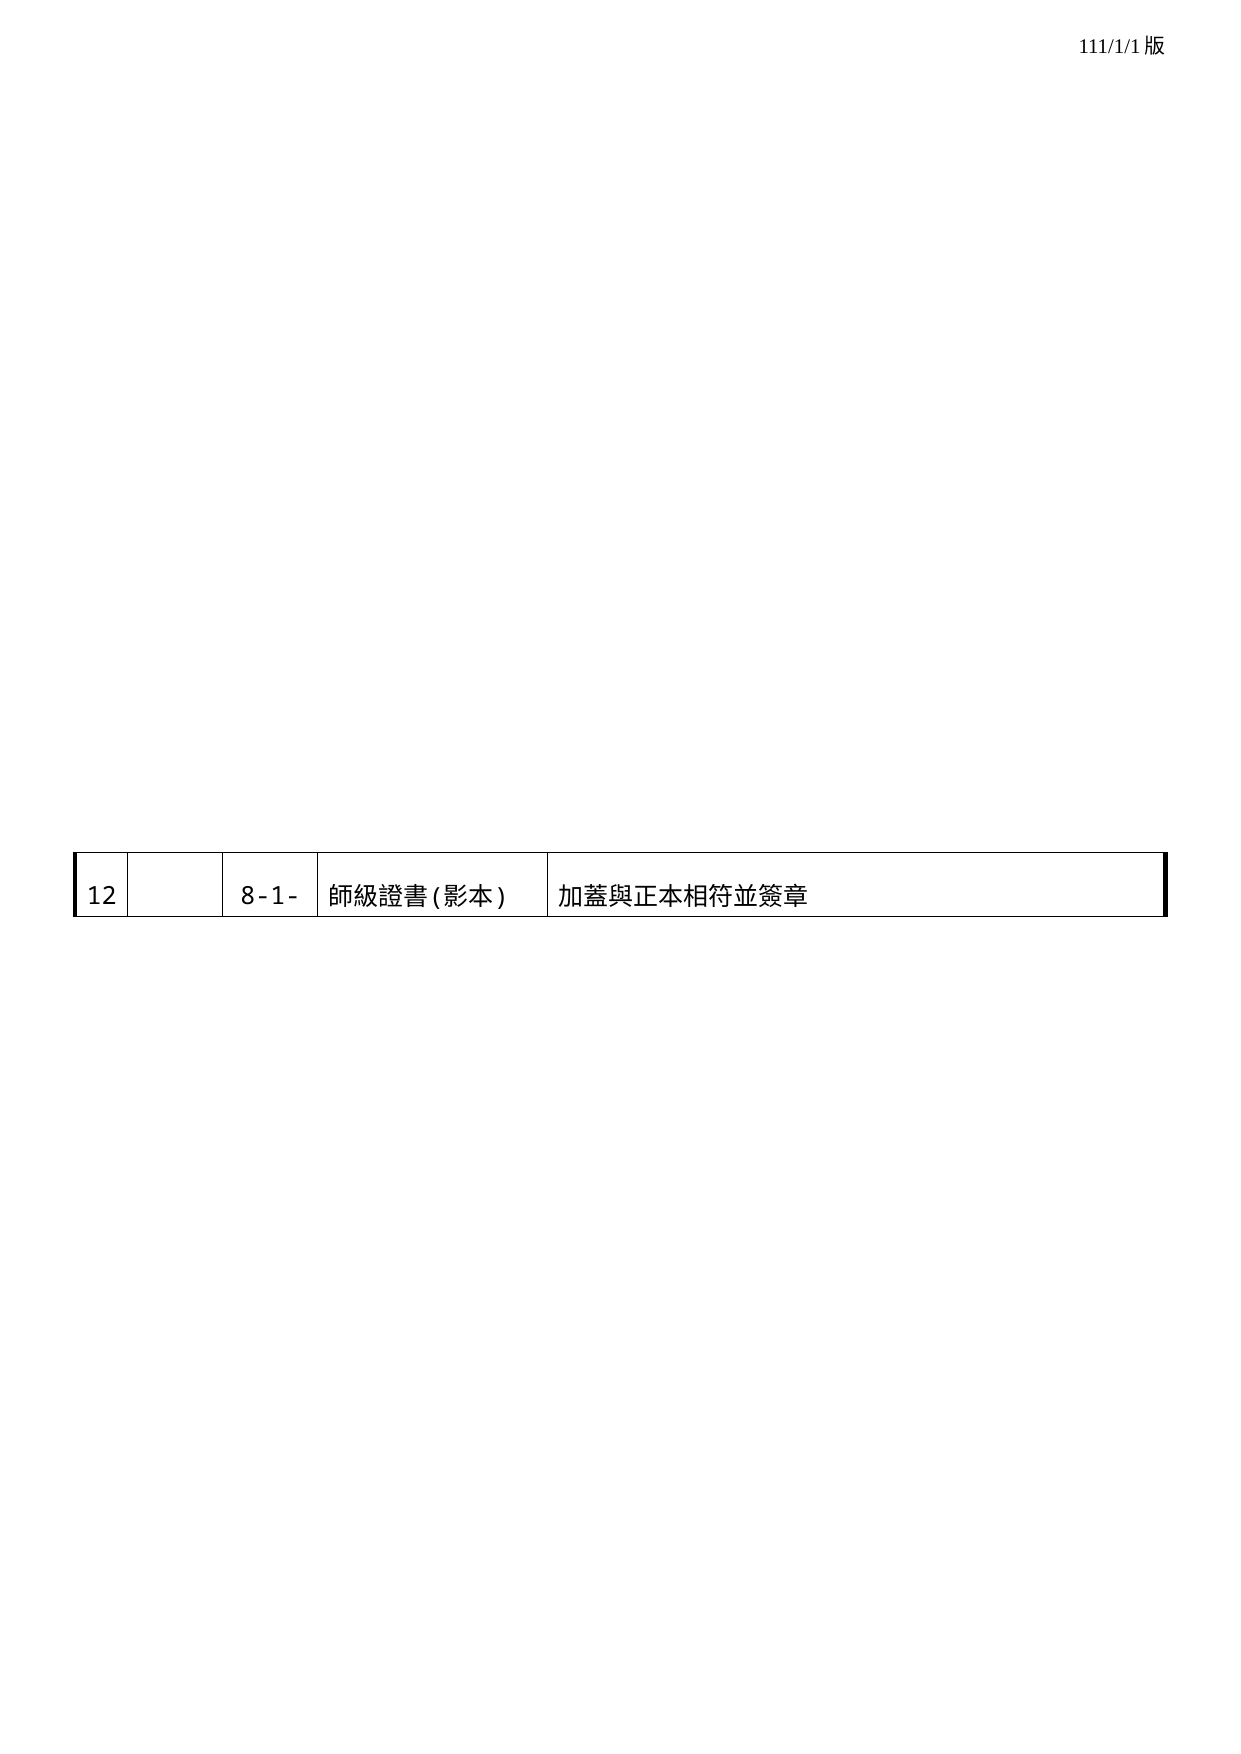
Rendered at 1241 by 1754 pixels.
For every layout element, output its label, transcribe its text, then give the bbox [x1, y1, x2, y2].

table_cell [77, 853, 127, 916]
table_cell [128, 853, 222, 916]
table_cell 8-1- [223, 853, 317, 916]
table_cell 師級證書(影本) [318, 853, 547, 916]
table_cell 加蓋與正本相符並簽章 [548, 853, 1163, 916]
